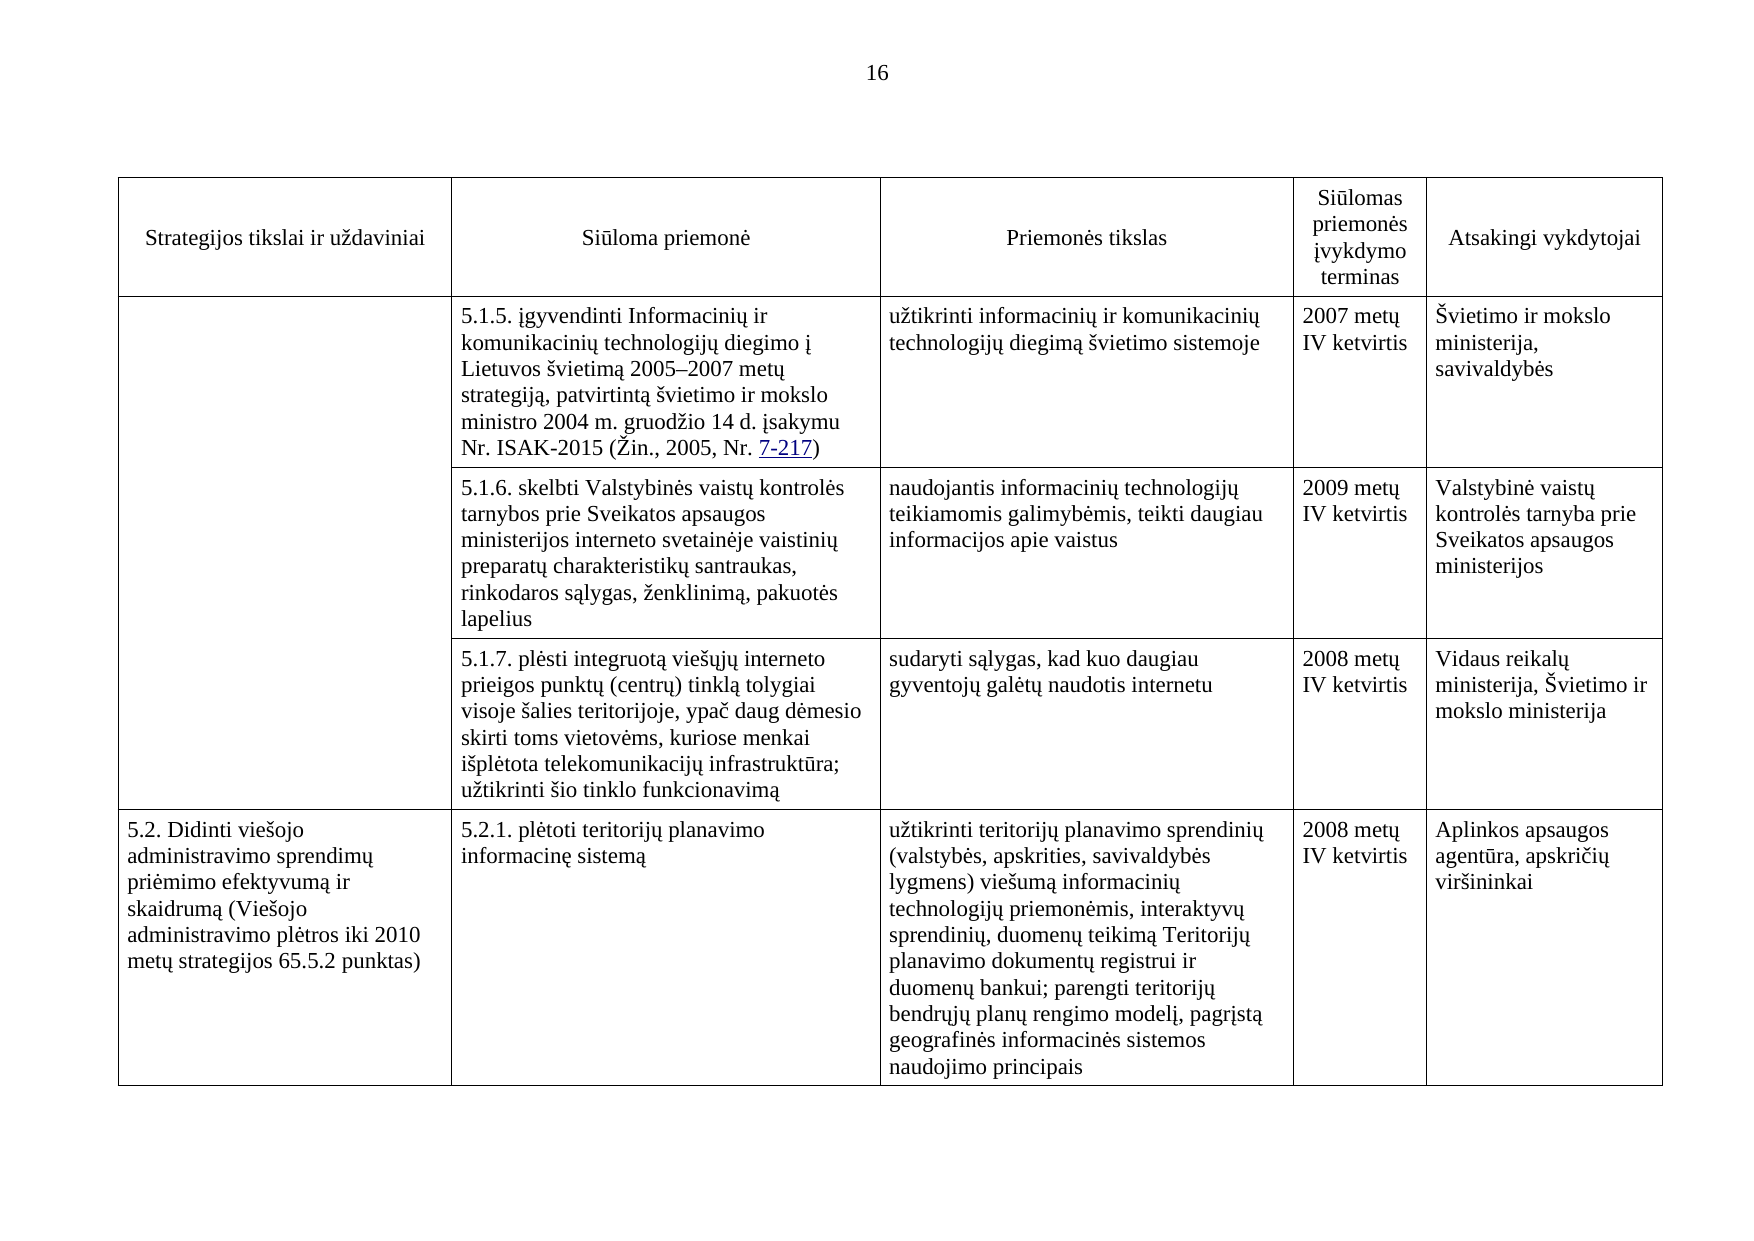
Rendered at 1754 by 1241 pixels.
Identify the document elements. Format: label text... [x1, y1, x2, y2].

table_cell 5.2.1. plėtoti teritorijų planavimo informacinę sistemą [452, 810, 880, 1085]
table_cell 5.2. Didinti viešojo administravimo sprendimų priėmimo efektyvumą ir skaidrumą (Viešojo administravimo plėtros iki 2010 metų strategijos 65.5.2 punktas) [119, 810, 451, 1085]
table_cell [119, 297, 451, 809]
table_cell 2008 metų IV ketvirtis [1294, 639, 1426, 809]
table_cell užtikrinti informacinių ir komunikacinių technologijų diegimą švietimo sistemoje [881, 297, 1293, 467]
table_cell 5.1.6. skelbti Valstybinės vaistų kontrolės tarnybos prie Sveikatos apsaugos ministerijos interneto svetainėje vaistinių preparatų charakteristikų santraukas, rinkodaros sąlygas, ženklinimą, pakuotės lapelius [452, 468, 880, 638]
table_cell Aplinkos apsaugos agentūra, apskričių viršininkai [1427, 810, 1662, 1085]
table_header Siūlomas priemonės įvykdymo terminas [1294, 178, 1426, 296]
table_cell Vidaus reikalų ministerija, Švietimo ir mokslo ministerija [1427, 639, 1662, 809]
table_cell Švietimo ir mokslo ministerija, savivaldybės [1427, 297, 1662, 467]
table_cell užtikrinti teritorijų planavimo sprendinių (valstybės, apskrities, savivaldybės lygmens) viešumą informacinių technologijų priemonėmis, interaktyvų sprendinių, duomenų teikimą Teritorijų planavimo dokumentų registrui ir duomenų bankui; parengti teritorijų bendrųjų planų rengimo modelį, pagrįstą geografinės informacinės sistemos naudojimo principais [881, 810, 1293, 1085]
table_header Priemonės tikslas [881, 178, 1293, 296]
table_cell 2008 metų IV ketvirtis [1294, 810, 1426, 1085]
table_header Strategijos tikslai ir uždaviniai [119, 178, 451, 296]
table_cell 5.1.7. plėsti integruotą viešųjų interneto prieigos punktų (centrų) tinklą tolygiai visoje šalies teritorijoje, ypač daug dėmesio skirti toms vietovėms, kuriose menkai išplėtota telekomunikacijų infrastruktūra; užtikrinti šio tinklo funkcionavimą [452, 639, 880, 809]
table_cell 5.1.5. įgyvendinti Informacinių ir komunikacinių technologijų diegimo į Lietuvos švietimą 2005–2007 metų strategiją, patvirtintą švietimo ir mokslo ministro 2004 m. gruodžio 14 d. įsakymu Nr. ISAK-2015 (Žin., 2005, Nr. 7-217) [452, 297, 880, 467]
table_cell 2007 metų IV ketvirtis [1294, 297, 1426, 467]
table_cell sudaryti sąlygas, kad kuo daugiau gyventojų galėtų naudotis internetu [881, 639, 1293, 809]
table_cell 2009 metų IV ketvirtis [1294, 468, 1426, 638]
table_header Atsakingi vykdytojai [1427, 178, 1662, 296]
table_header Siūloma priemonė [452, 178, 880, 296]
table_cell naudojantis informacinių technologijų teikiamomis galimybėmis, teikti daugiau informacijos apie vaistus [881, 468, 1293, 638]
table_cell Valstybinė vaistų kontrolės tarnyba prie Sveikatos apsaugos ministerijos [1427, 468, 1662, 638]
